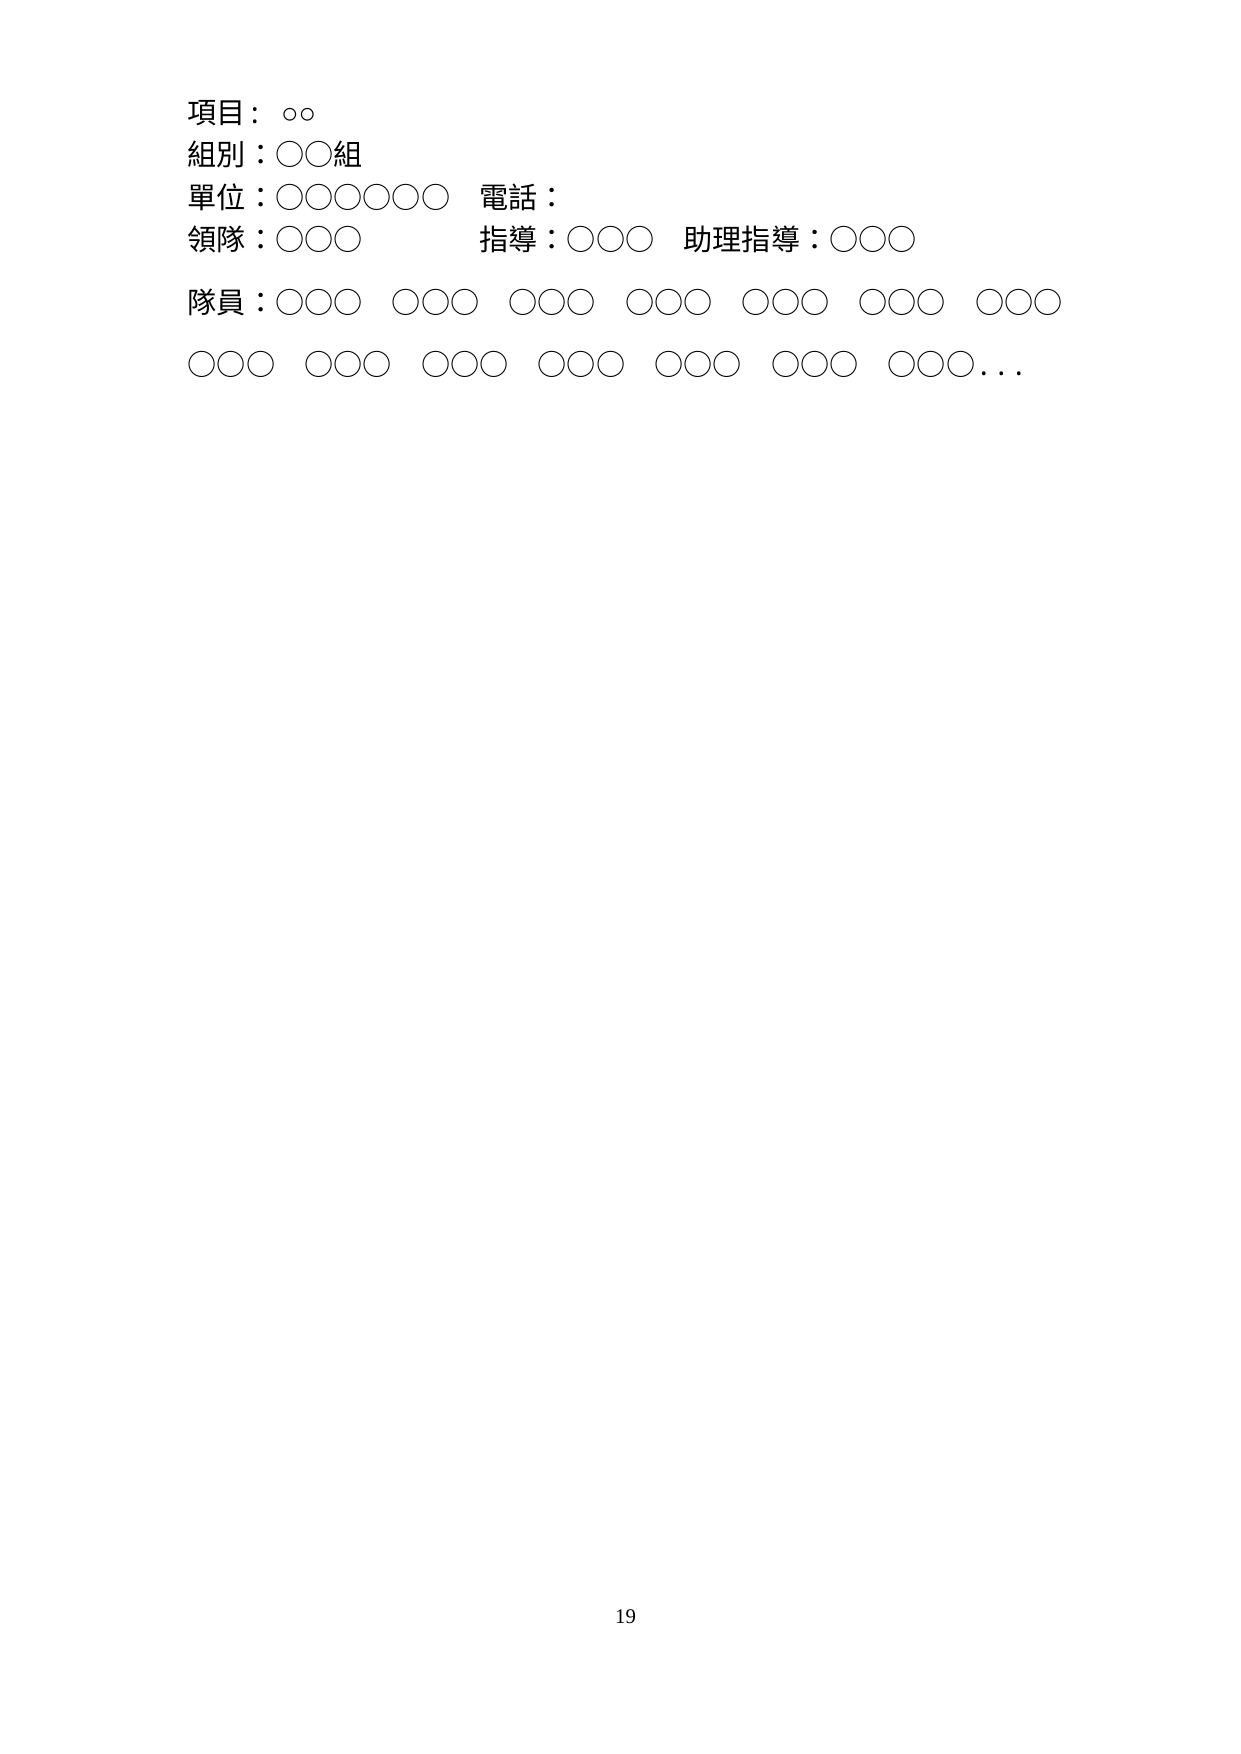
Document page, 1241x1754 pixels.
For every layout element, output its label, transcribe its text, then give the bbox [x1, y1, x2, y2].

text 單位：○○○○○○ 電話： [187, 174, 1063, 216]
text 項目: ○○ [187, 89, 1063, 132]
text 領隊：○○○ 指導：○○○ 助理指導：○○○ [187, 216, 1063, 259]
text 隊員：○○○ ○○○ ○○○ ○○○ ○○○ ○○○ ○○○ ○○○ ○○○ ○○○ ○○○ ○○○ ○○○ ○○○... [187, 259, 1063, 384]
text 組別：○○組 [187, 132, 1063, 174]
